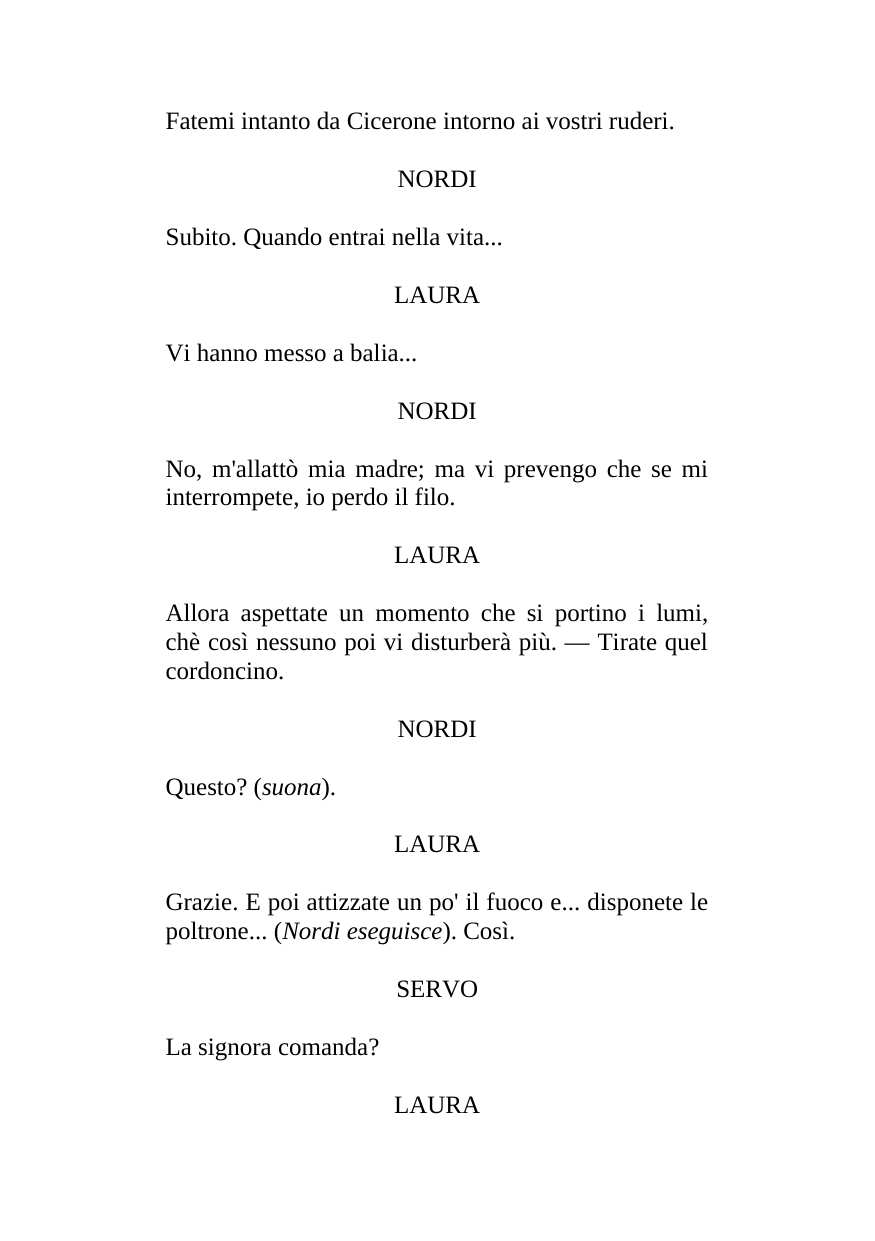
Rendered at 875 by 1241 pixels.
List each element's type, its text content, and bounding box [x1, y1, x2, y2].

text NORDI [165, 714, 709, 742]
text LAURA [165, 280, 709, 309]
text NORDI [165, 396, 709, 424]
text La signora comanda? [165, 1032, 709, 1061]
text No, m'allattò mia madre; ma vi prevengo che se mi interrompete, io perdo il filo. [165, 454, 709, 511]
text Allora aspettate un momento che si portino i lumi, chè così nessuno poi vi disturberà più. ― Tirate quel cordoncino. [165, 598, 709, 684]
text Fatemi intanto da Cicerone intorno ai vostri ruderi. [165, 106, 709, 135]
text Subito. Quando entrai nella vita... [165, 222, 709, 251]
text NORDI [165, 164, 709, 193]
text LAURA [165, 1090, 709, 1119]
text SERVO [165, 974, 709, 1003]
text LAURA [165, 540, 709, 569]
text Grazie. E poi attizzate un po' il fuoco e... disponete le poltrone... (Nordi eseguisce). Così. [165, 887, 709, 945]
text LAURA [165, 829, 709, 858]
text Vi hanno messo a balia... [165, 338, 709, 367]
text Questo? (suona). [165, 772, 709, 800]
